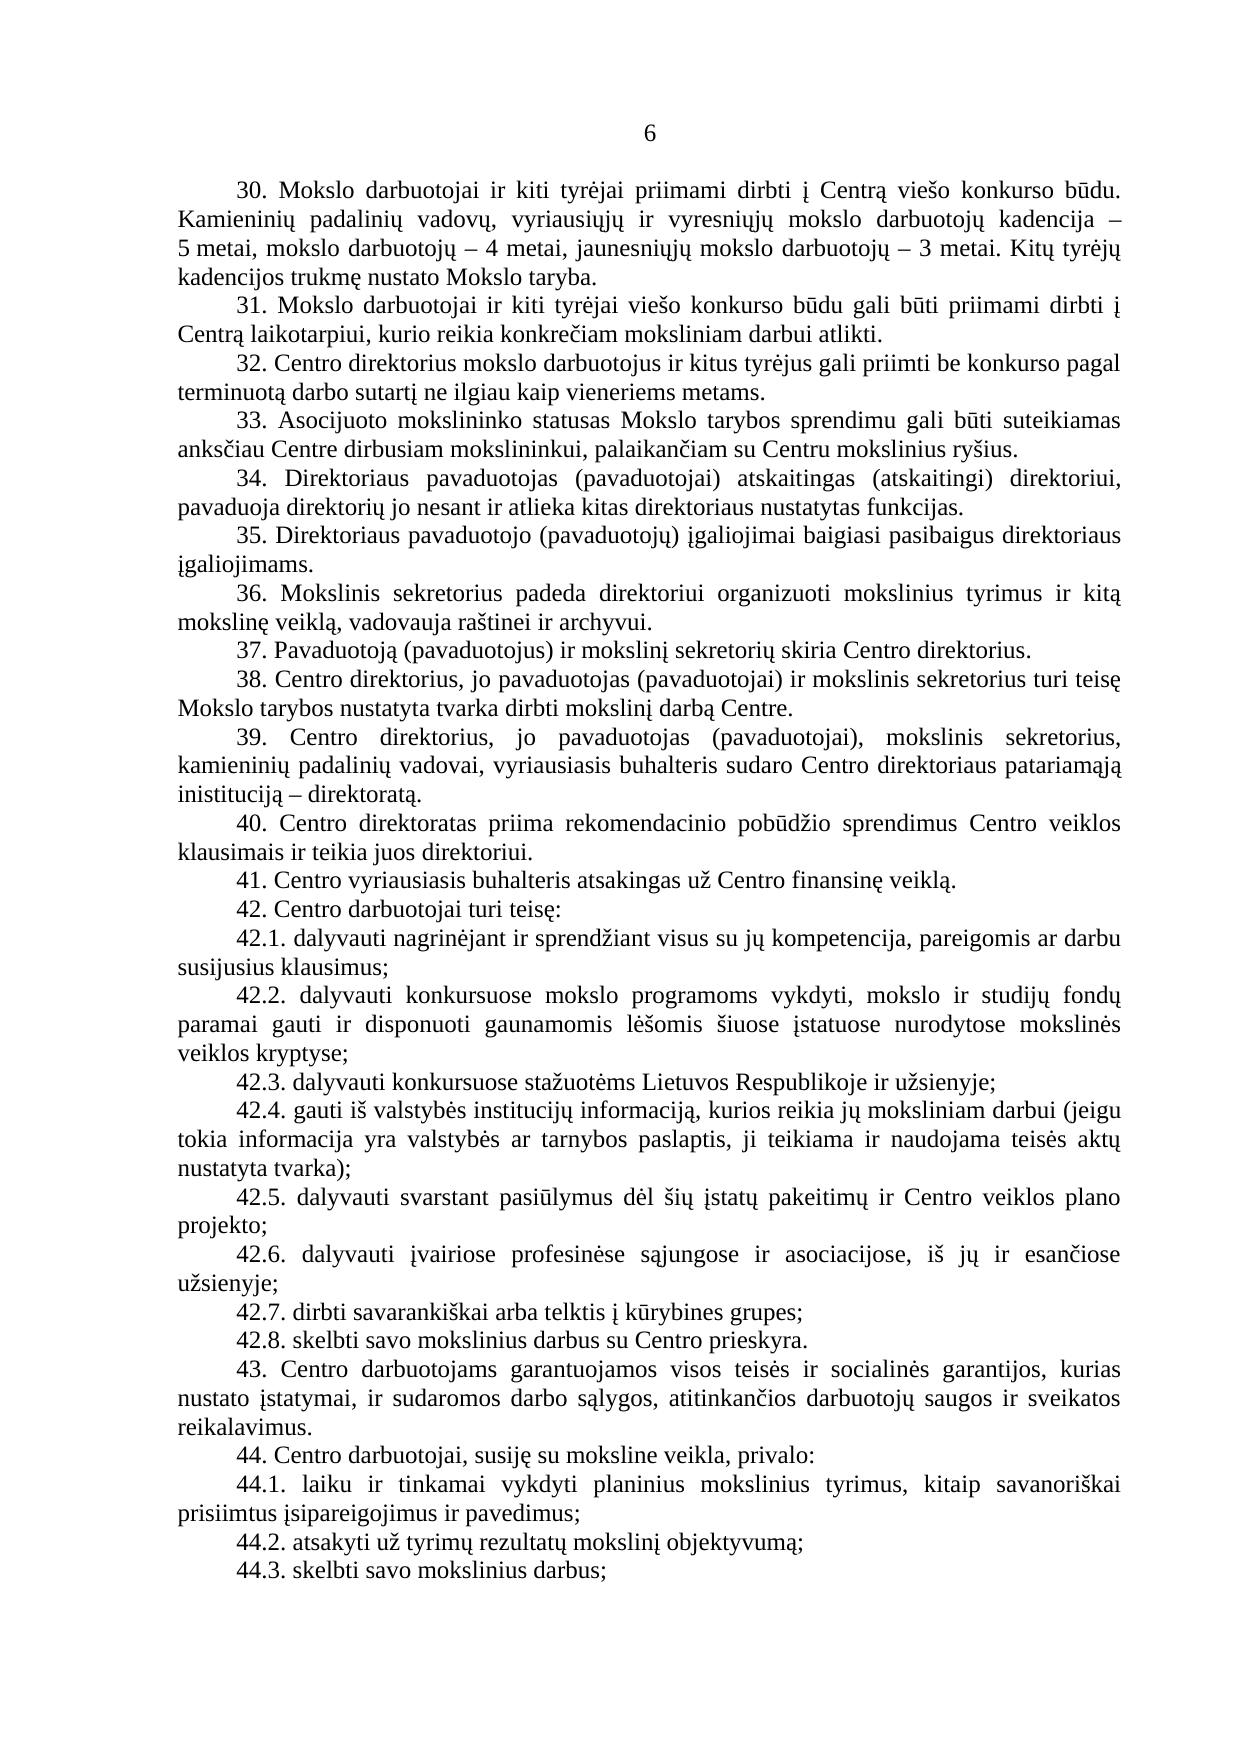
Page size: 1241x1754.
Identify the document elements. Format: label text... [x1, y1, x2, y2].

text 44.1. laiku ir tinkamai vykdyti planinius mokslinius tyrimus, kitaip savanoriškai prisiimtus įsipareigojimus ir pavedimus; [177, 1469, 1122, 1527]
text 35. Direktoriaus pavaduotojo (pavaduotojų) įgaliojimai baigiasi pasibaigus direktoriaus įgaliojimams. [177, 521, 1122, 578]
text 42.1. dalyvauti nagrinėjant ir sprendžiant visus su jų kompetencija, pareigomis ar darbu susijusius klausimus; [177, 923, 1122, 981]
text 42.5. dalyvauti svarstant pasiūlymus dėl šių įstatų pakeitimų ir Centro veiklos plano projekto; [177, 1182, 1122, 1239]
text 34. Direktoriaus pavaduotojas (pavaduotojai) atskaitingas (atskaitingi) direktoriui, pavaduoja direktorių jo nesant ir atlieka kitas direktoriaus nustatytas funkcijas. [177, 463, 1122, 521]
text 38. Centro direktorius, jo pavaduotojas (pavaduotojai) ir mokslinis sekretorius turi teisę Mokslo tarybos nustatyta tvarka dirbti mokslinį darbą Centre. [177, 664, 1122, 722]
text 40. Centro direktoratas priima rekomendacinio pobūdžio sprendimus Centro veiklos klausimais ir teikia juos direktoriui. [177, 808, 1122, 866]
text 42.7. dirbti savarankiškai arba telktis į kūrybines grupes; [177, 1297, 1122, 1326]
text 44.2. atsakyti už tyrimų rezultatų mokslinį objektyvumą; [177, 1527, 1122, 1556]
text 30. Mokslo darbuotojai ir kiti tyrėjai priimami dirbti į Centrą viešo konkurso būdu. Kamieninių padalinių vadovų, vyriausiųjų ir vyresniųjų mokslo darbuotojų kadencija – 5 metai, mokslo darbuotojų – 4 metai, jaunesniųjų mokslo darbuotojų – 3 metai. Kitų tyrėjų kadencijos trukmę nustato Mokslo taryba. [177, 176, 1122, 291]
text 43. Centro darbuotojams garantuojamos visos teisės ir socialinės garantijos, kurias nustato įstatymai, ir sudaromos darbo sąlygos, atitinkančios darbuotojų saugos ir sveikatos reikalavimus. [177, 1354, 1122, 1441]
text 44. Centro darbuotojai, susiję su moksline veikla, privalo: [177, 1441, 1122, 1469]
text 41. Centro vyriausiasis buhalteris atsakingas už Centro finansinę veiklą. [177, 866, 1122, 894]
text 31. Mokslo darbuotojai ir kiti tyrėjai viešo konkurso būdu gali būti priimami dirbti į Centrą laikotarpiui, kurio reikia konkrečiam moksliniam darbui atlikti. [177, 291, 1122, 348]
text 42.2. dalyvauti konkursuose mokslo programoms vykdyti, mokslo ir studijų fondų paramai gauti ir disponuoti gaunamomis lėšomis šiuose įstatuose nurodytose mokslinės veiklos kryptyse; [177, 981, 1122, 1067]
text 42.6. dalyvauti įvairiose profesinėse sąjungose ir asociacijose, iš jų ir esančiose užsienyje; [177, 1239, 1122, 1297]
text 37. Pavaduotoją (pavaduotojus) ir mokslinį sekretorių skiria Centro direktorius. [177, 636, 1122, 664]
text 32. Centro direktorius mokslo darbuotojus ir kitus tyrėjus gali priimti be konkurso pagal terminuotą darbo sutartį ne ilgiau kaip vieneriems metams. [177, 348, 1122, 406]
text 42. Centro darbuotojai turi teisę: [177, 894, 1122, 923]
text 42.4. gauti iš valstybės institucijų informaciją, kurios reikia jų moksliniam darbui (jeigu tokia informacija yra valstybės ar tarnybos paslaptis, ji teikiama ir naudojama teisės aktų nustatyta tvarka); [177, 1096, 1122, 1182]
text 42.8. skelbti savo mokslinius darbus su Centro prieskyra. [177, 1326, 1122, 1354]
text 42.3. dalyvauti konkursuose stažuotėms Lietuvos Respublikoje ir užsienyje; [177, 1067, 1122, 1096]
text 39. Centro direktorius, jo pavaduotojas (pavaduotojai), mokslinis sekretorius, kamieninių padalinių vadovai, vyriausiasis buhalteris sudaro Centro direktoriaus patariamąją inistituciją – direktoratą. [177, 722, 1122, 808]
text 36. Mokslinis sekretorius padeda direktoriui organizuoti mokslinius tyrimus ir kitą mokslinę veiklą, vadovauja raštinei ir archyvui. [177, 578, 1122, 636]
text 33. Asocijuoto mokslininko statusas Mokslo tarybos sprendimu gali būti suteikiamas anksčiau Centre dirbusiam mokslininkui, palaikančiam su Centru mokslinius ryšius. [177, 406, 1122, 463]
text 44.3. skelbti savo mokslinius darbus; [177, 1556, 1122, 1584]
